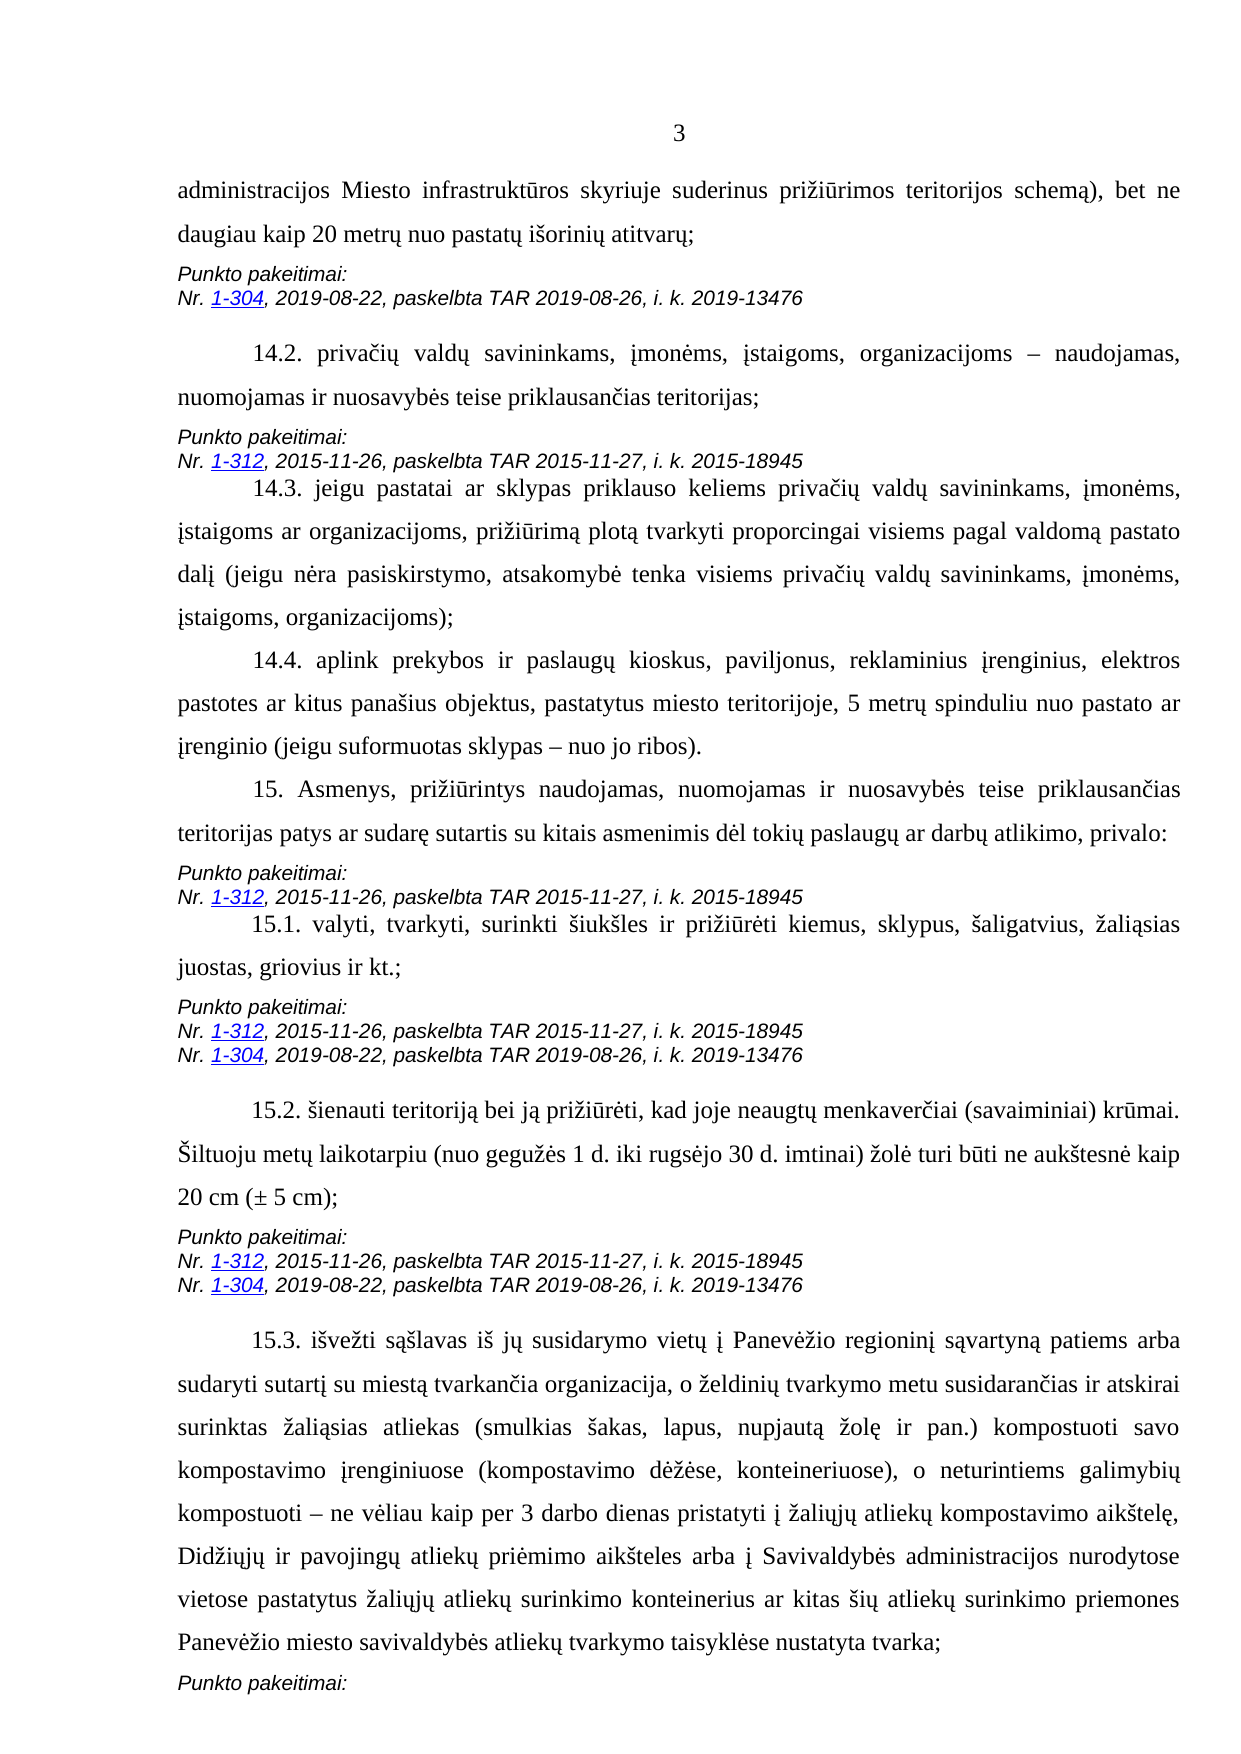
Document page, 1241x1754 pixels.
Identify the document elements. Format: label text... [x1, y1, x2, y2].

text Punkto pakeitimai: [177, 1671, 1181, 1694]
text Punkto pakeitimai: [177, 1225, 1181, 1249]
text administracijos Miesto infrastruktūros skyriuje suderinus prižiūrimos teritorijos schemą), bet ne daugiau kaip 20 metrų nuo pastatų išorinių atitvarų; [177, 176, 1181, 247]
text Punkto pakeitimai: [177, 995, 1181, 1019]
text 15.1. valyti, tvarkyti, surinkti šiukšles ir prižiūrėti kiemus, sklypus, šaligatvius, žaliąsias juostas, griovius ir kt.; [177, 909, 1181, 981]
text Nr. 1-304, 2019-08-22, paskelbta TAR 2019-08-26, i. k. 2019-13476 [177, 1043, 1181, 1067]
text 14.2. privačių valdų savininkams, įmonėms, įstaigoms, organizacijoms – naudojamas, nuomojamas ir nuosavybės teise priklausančias teritorijas; [177, 338, 1181, 410]
text Nr. 1-312, 2015-11-26, paskelbta TAR 2015-11-27, i. k. 2015-18945 [177, 1249, 1181, 1273]
text Punkto pakeitimai: [177, 262, 1181, 286]
text Nr. 1-312, 2015-11-26, paskelbta TAR 2015-11-27, i. k. 2015-18945 [177, 885, 1181, 909]
text 15.3. išvežti sąšlavas iš jų susidarymo vietų į Panevėžio regioninį sąvartyną patiems arba sudaryti sutartį su miestą tvarkančia organizacija, o želdinių tvarkymo metu susidarančias ir atskirai surinktas žaliąsias atliekas (smulkias šakas, lapus, nupjautą žolę ir pan.) kompostuoti savo kompostavimo įrenginiuose (kompostavimo dėžėse, konteineriuose), o neturintiems galimybių kompostuoti – ne vėliau kaip per 3 darbo dienas pristatyti į žaliųjų atliekų kompostavimo aikštelę, Didžiųjų ir pavojingų atliekų priėmimo aikšteles arba į Savivaldybės administracijos nurodytose vietose pastatytus žaliųjų atliekų surinkimo konteinerius ar kitas šių atliekų surinkimo priemones Panevėžio miesto savivaldybės atliekų tvarkymo taisyklėse nustatyta tvarka; [177, 1326, 1181, 1656]
text Nr. 1-304, 2019-08-22, paskelbta TAR 2019-08-26, i. k. 2019-13476 [177, 286, 1181, 310]
text 14.3. jeigu pastatai ar sklypas priklauso keliems privačių valdų savininkams, įmonėms, įstaigoms ar organizacijoms, prižiūrimą plotą tvarkyti proporcingai visiems pagal valdomą pastato dalį (jeigu nėra pasiskirstymo, atsakomybė tenka visiems privačių valdų savininkams, įmonėms, įstaigoms, organizacijoms); [177, 473, 1181, 631]
text Nr. 1-304, 2019-08-22, paskelbta TAR 2019-08-26, i. k. 2019-13476 [177, 1273, 1181, 1297]
text Nr. 1-312, 2015-11-26, paskelbta TAR 2015-11-27, i. k. 2015-18945 [177, 449, 1181, 473]
text 14.4. aplink prekybos ir paslaugų kioskus, paviljonus, reklaminius įrenginius, elektros pastotes ar kitus panašius objektus, pastatytus miesto teritorijoje, 5 metrų spinduliu nuo pastato ar įrenginio (jeigu suformuotas sklypas – nuo jo ribos). [177, 645, 1181, 760]
text Punkto pakeitimai: [177, 861, 1181, 885]
text 15. Asmenys, prižiūrintys naudojamas, nuomojamas ir nuosavybės teise priklausančias teritorijas patys ar sudarę sutartis su kitais asmenimis dėl tokių paslaugų ar darbų atlikimo, privalo: [177, 774, 1181, 846]
text 15.2. šienauti teritoriją bei ją prižiūrėti, kad joje neaugtų menkaverčiai (savaiminiai) krūmai. Šiltuoju metų laikotarpiu (nuo gegužės 1 d. iki rugsėjo 30 d. imtinai) žolė turi būti ne aukštesnė kaip 20 cm (± 5 cm); [177, 1096, 1181, 1211]
text Punkto pakeitimai: [177, 425, 1181, 449]
text Nr. 1-312, 2015-11-26, paskelbta TAR 2015-11-27, i. k. 2015-18945 [177, 1019, 1181, 1043]
